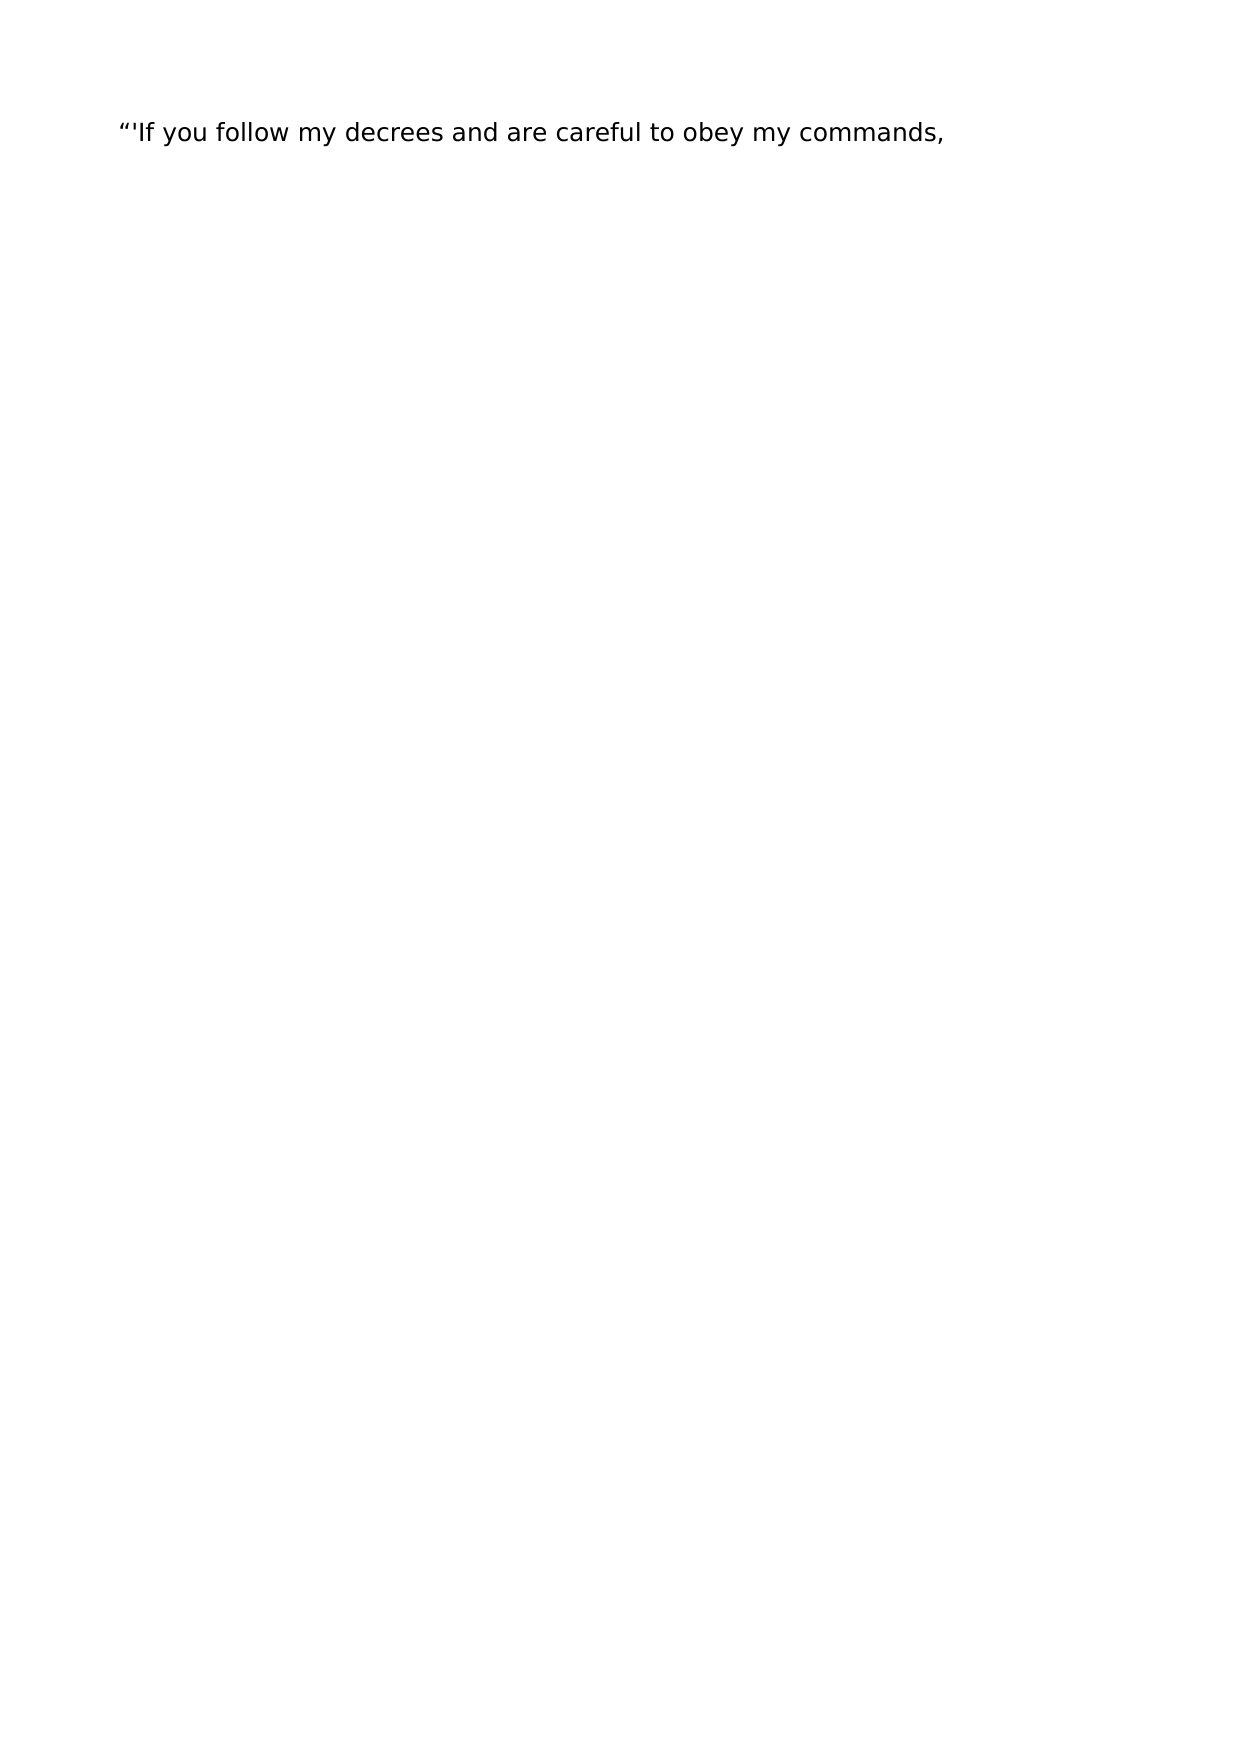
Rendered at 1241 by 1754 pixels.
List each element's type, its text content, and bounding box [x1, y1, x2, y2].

text “'If you follow my decrees and are careful to obey my commands, [118, 118, 1122, 147]
